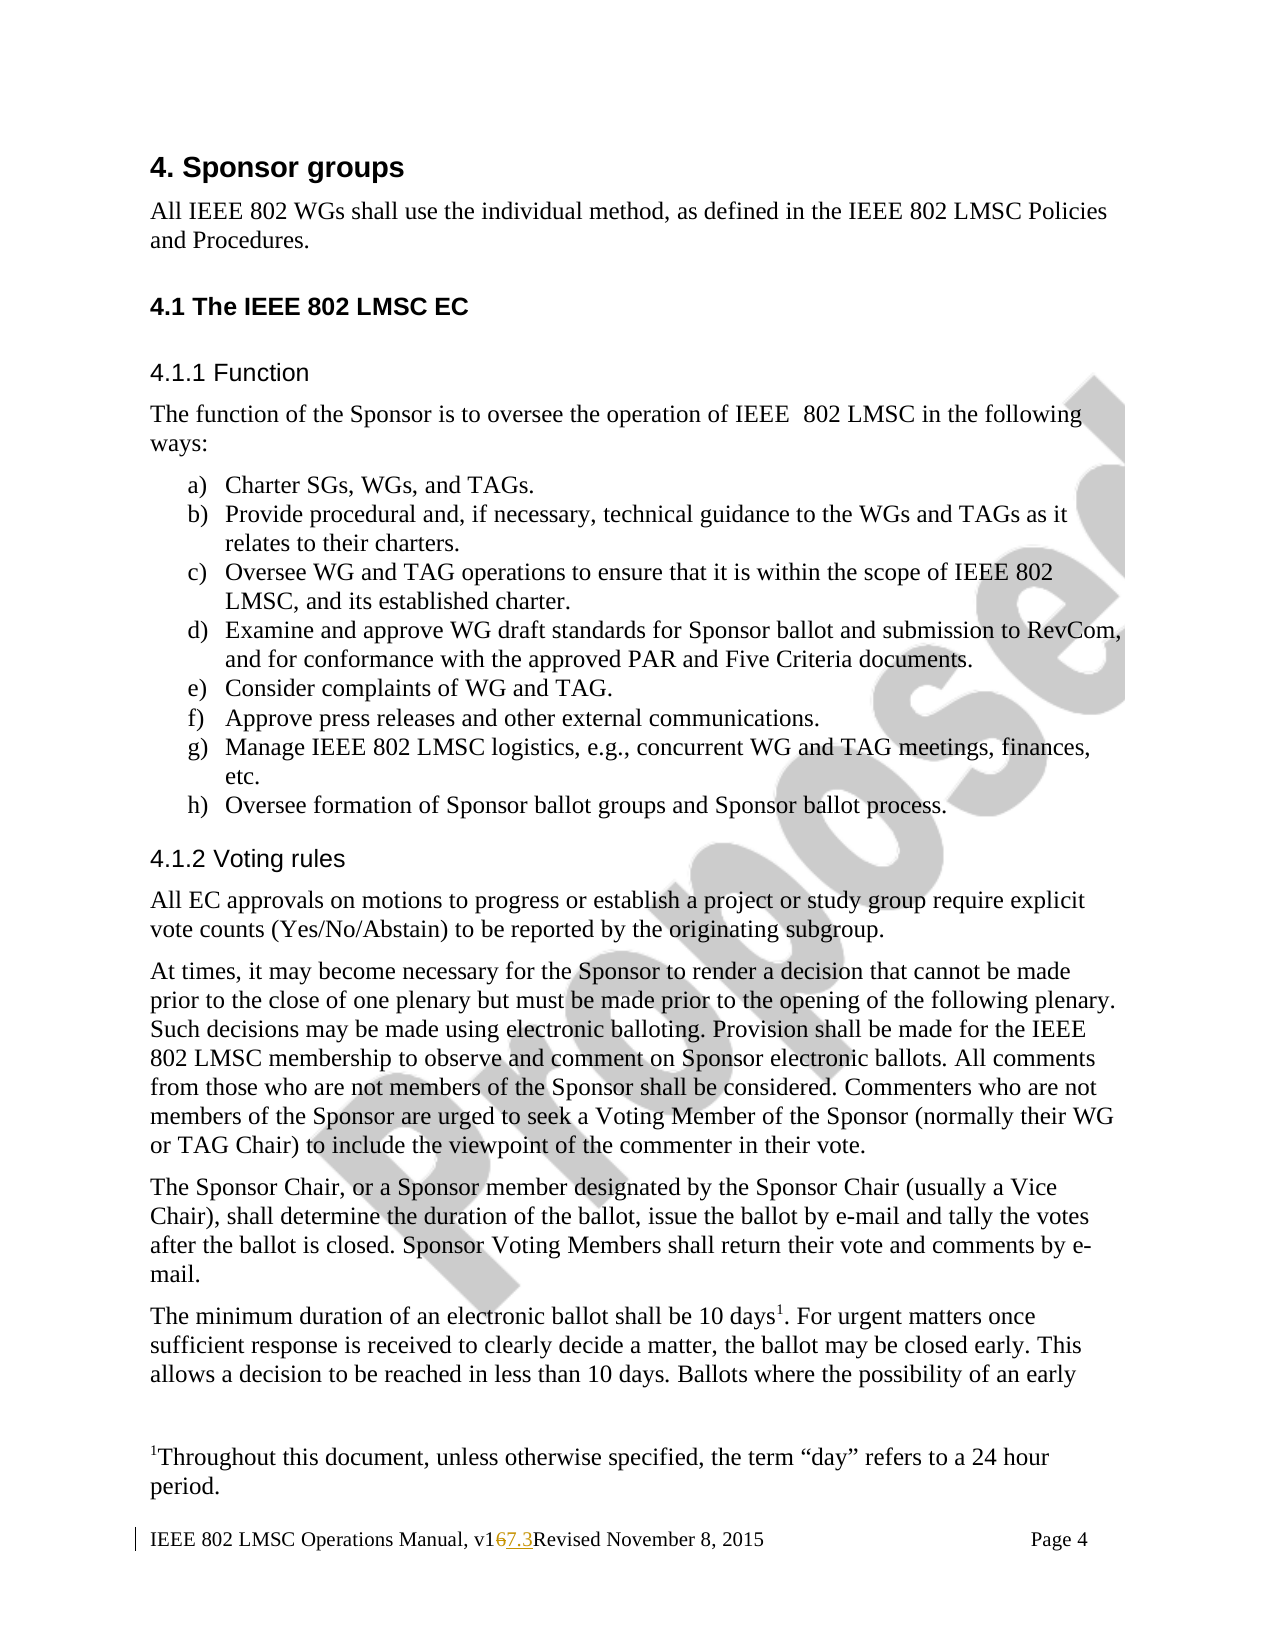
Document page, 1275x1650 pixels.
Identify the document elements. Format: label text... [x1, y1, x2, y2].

subtitle Function [150, 358, 1125, 387]
text Throughout this document, unless otherwise specified, the term “day” refers to a 24 hour period. [150, 1442, 1125, 1500]
list Approve press releases and other external communications. [187, 702, 1125, 731]
list Oversee formation of Sponsor ballot groups and Sponsor ballot process. [187, 789, 1125, 819]
subtitle The IEEE 802 LMSC EC [150, 292, 1125, 321]
subtitle Sponsor groups [150, 150, 1125, 183]
list Manage IEEE 802 LMSC logistics, e.g., concurrent WG and TAG meetings, finances, etc. [187, 731, 1125, 789]
text The minimum duration of an electronic ballot shall be 10 days. For urgent matters once sufficient response is received to clearly decide a matter, the ballot may be closed early. This allows a decision to be reached in less than 10 days. Ballots where the possibility of an early [150, 1301, 1125, 1388]
list Consider complaints of WG and TAG. [187, 673, 1125, 702]
list Charter SGs, WGs, and TAGs. [187, 470, 1125, 499]
text All IEEE 802 WGs shall use the individual method, as defined in the IEEE 802 LMSC Policies and Procedures. [150, 196, 1125, 254]
subtitle Voting rules [150, 844, 1125, 873]
picture [149, 74, 1125, 1575]
text All EC approvals on motions to progress or establish a project or study group require explicit vote counts (Yes/No/Abstain) to be reported by the originating subgroup. [150, 885, 1125, 943]
text At times, it may become necessary for the Sponsor to render a decision that cannot be made prior to the close of one plenary but must be made prior to the opening of the following plenary. Such decisions may be made using electronic balloting. Provision shall be made for the IEEE 802 LMSC membership to observe and comment on Sponsor electronic ballots. All comments from those who are not members of the Sponsor shall be considered. Commenters who are not members of the Sponsor are urged to seek a Voting Member of the Sponsor (normally their WG or TAG Chair) to include the viewpoint of the commenter in their vote. [150, 956, 1125, 1159]
text The function of the Sponsor is to oversee the operation of IEEE802 LMSC in the following ways: [150, 399, 1125, 457]
text The Sponsor Chair, or a Sponsor member designated by the Sponsor Chair (usually a Vice Chair), shall determine the duration of the ballot, issue the ballot by e-mail and tally the votes after the ballot is closed. Sponsor Voting Members shall return their vote and comments by e-mail. [150, 1172, 1125, 1288]
list Examine and approve WG draft standards for Sponsor ballot and submission to RevCom, and for conformance with the approved PAR and Five Criteria documents. [187, 615, 1125, 673]
list Provide procedural and, if necessary, technical guidance to the WGs and TAGs as it relates to their charters. [187, 499, 1125, 557]
list Oversee WG and TAG operations to ensure that it is within the scope of IEEE 802 LMSC, and its established charter. [187, 557, 1125, 615]
